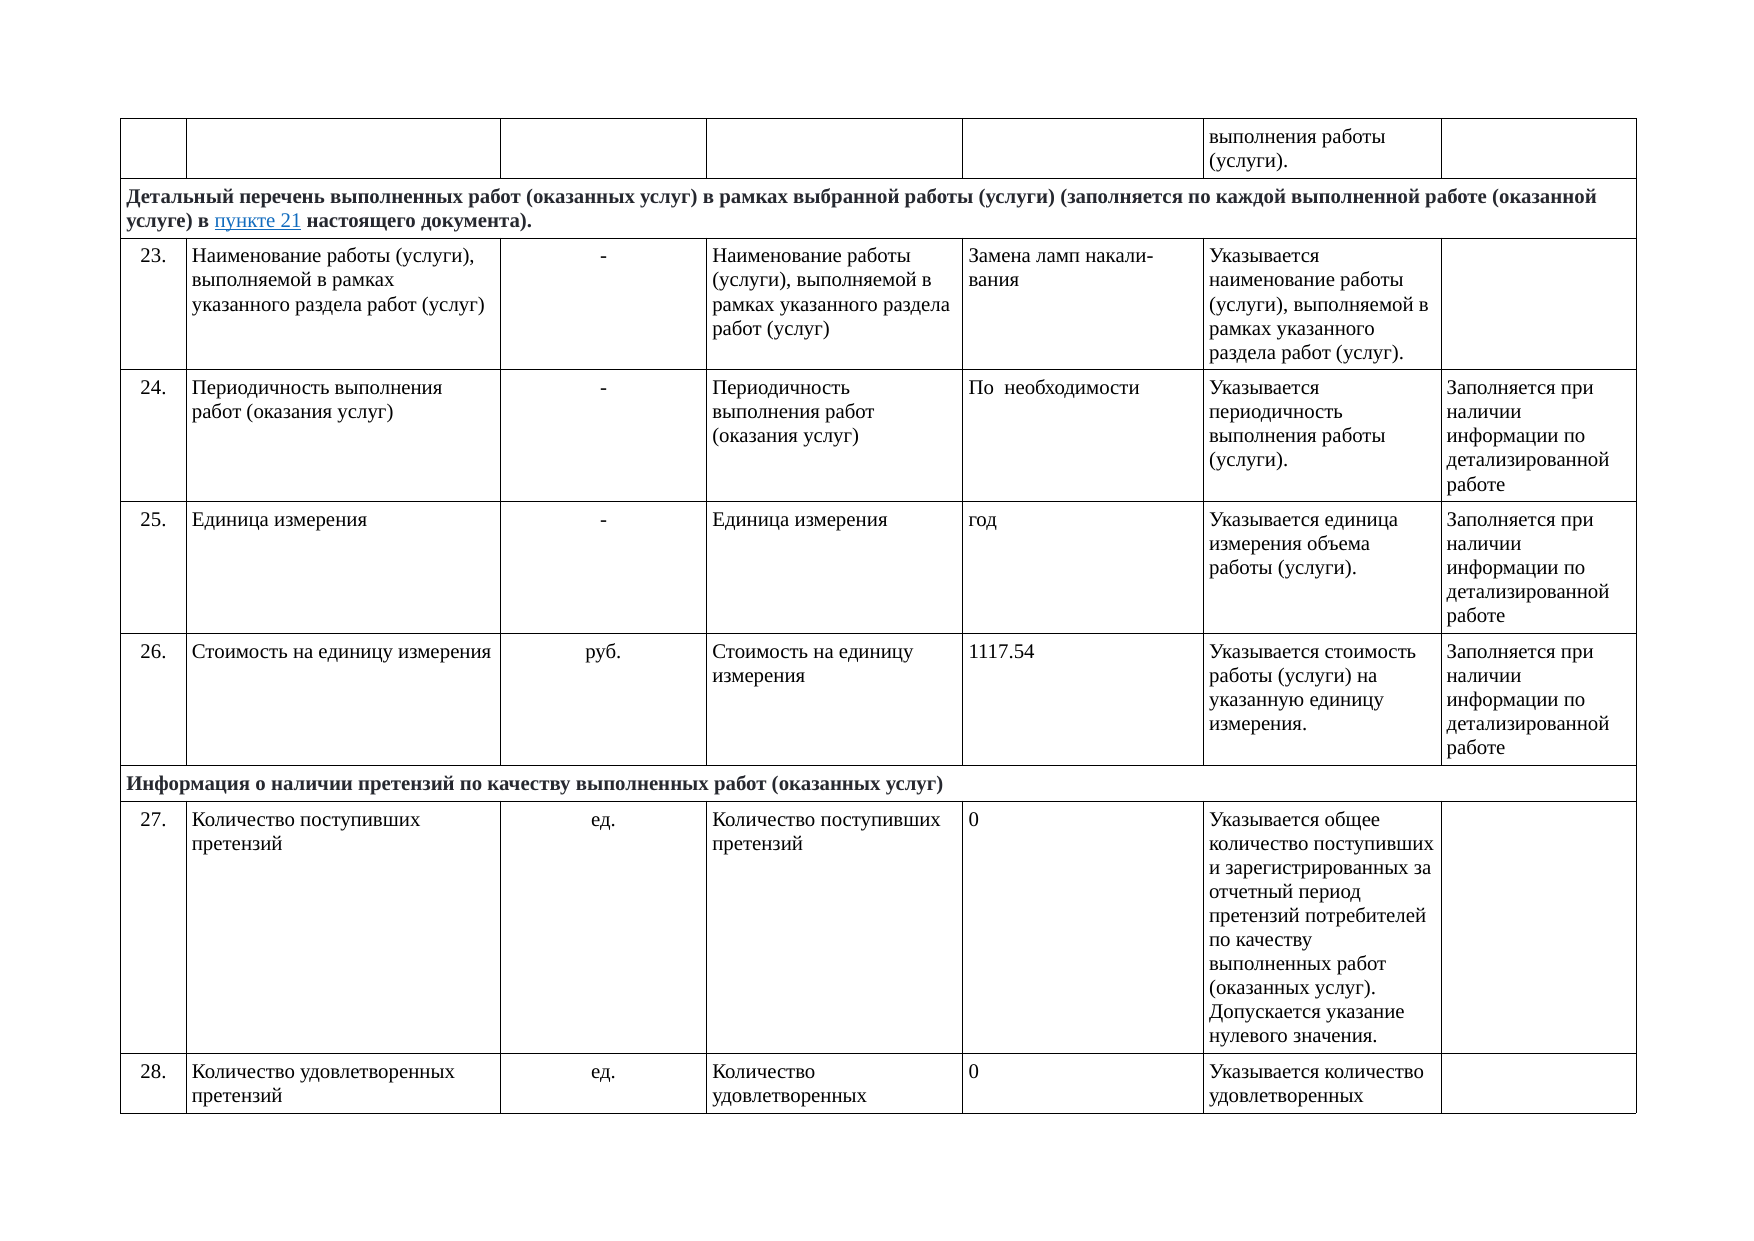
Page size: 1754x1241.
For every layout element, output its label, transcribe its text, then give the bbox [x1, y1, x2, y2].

table_cell 1117,54 [963, 634, 1203, 765]
table_cell Единица измерения [707, 502, 962, 633]
table_cell Стоимость на единицу измерения [187, 634, 500, 765]
table_cell Заполняется при наличии информации по детализированной работе [1442, 634, 1636, 765]
table_cell [187, 119, 500, 178]
table_cell 0 [963, 802, 1203, 1053]
table_cell Единица измерения [187, 502, 500, 633]
table_cell Стоимость на единицу измерения [707, 634, 962, 765]
table_cell - [501, 370, 706, 501]
table_cell 23. [121, 239, 186, 369]
table_cell Наименование работы (услуги), выполняемой в рамках указанного раздела работ (услуг) [187, 239, 500, 369]
table_cell [1442, 239, 1636, 369]
table_cell Указывается наименование работы (услуги), выполняемой в рамках указанного раздела работ (услуг). [1204, 239, 1441, 369]
table_cell 0 [963, 1054, 1203, 1112]
table_cell [707, 119, 962, 178]
table_cell Детальный перечень выполненных работ (оказанных услуг) в рамках выбранной работы (услуги) (заполняется по каждой выполненной работе (оказанной услуге) в пункте 21 настоящего документа). [121, 179, 1636, 237]
table_cell 28. [121, 1054, 186, 1112]
table_cell Указывается стоимость работы (услуги) на указанную единицу измерения. [1204, 634, 1441, 765]
table_cell [501, 119, 706, 178]
table_cell ед. [501, 1054, 706, 1112]
table_cell 25. [121, 502, 186, 633]
table_cell 26. [121, 634, 186, 765]
table_cell Указывается периодичность выполнения работы (услуги). [1204, 370, 1441, 501]
table_cell Замена ламп накали- вания [963, 239, 1203, 369]
table_cell Периодичность выполнения работ (оказания услуг) [187, 370, 500, 501]
table_cell По необходимости [963, 370, 1203, 501]
table_cell Количество удовлетворенных [707, 1054, 962, 1112]
table_cell Количество поступивших претензий [187, 802, 500, 1053]
table_cell Указывается количество удовлетворенных [1204, 1054, 1441, 1112]
table_cell Информация о наличии претензий по качеству выполненных работ (оказанных услуг) [121, 766, 1636, 801]
table_cell [1442, 1054, 1636, 1112]
table_cell Указывается единица измерения объема работы (услуги). [1204, 502, 1441, 633]
table_cell руб. [501, 634, 706, 765]
table_cell 5415,42 [963, 119, 1203, 178]
table_cell Периодичность выполнения работ (оказания услуг) [707, 370, 962, 501]
table_cell Заполняется при наличии информации по детализированной работе [1442, 370, 1636, 501]
table_cell [1442, 119, 1636, 178]
table_cell 24. [121, 370, 186, 501]
table_cell - [501, 239, 706, 369]
table_cell 27. [121, 802, 186, 1053]
table_cell Количество поступивших претензий [707, 802, 962, 1053]
table_cell [1442, 802, 1636, 1053]
table_cell [121, 119, 186, 178]
table_cell Количество удовлетворенных претензий [187, 1054, 500, 1112]
table_cell ед. [501, 802, 706, 1053]
table_cell Наименование работы (услуги), выполняемой в рамках указанного раздела работ (услуг) [707, 239, 962, 369]
table_cell год [963, 502, 1203, 633]
table_cell выполнения работы (услуги). [1204, 119, 1441, 178]
table_cell - [501, 502, 706, 633]
table_cell Указывается общее количество поступивших и зарегистрированных за отчетный период претензий потребителей по качеству выполненных работ (оказанных услуг). Допускается указание нулевого значения. [1204, 802, 1441, 1053]
table_cell Заполняется при наличии информации по детализированной работе [1442, 502, 1636, 633]
